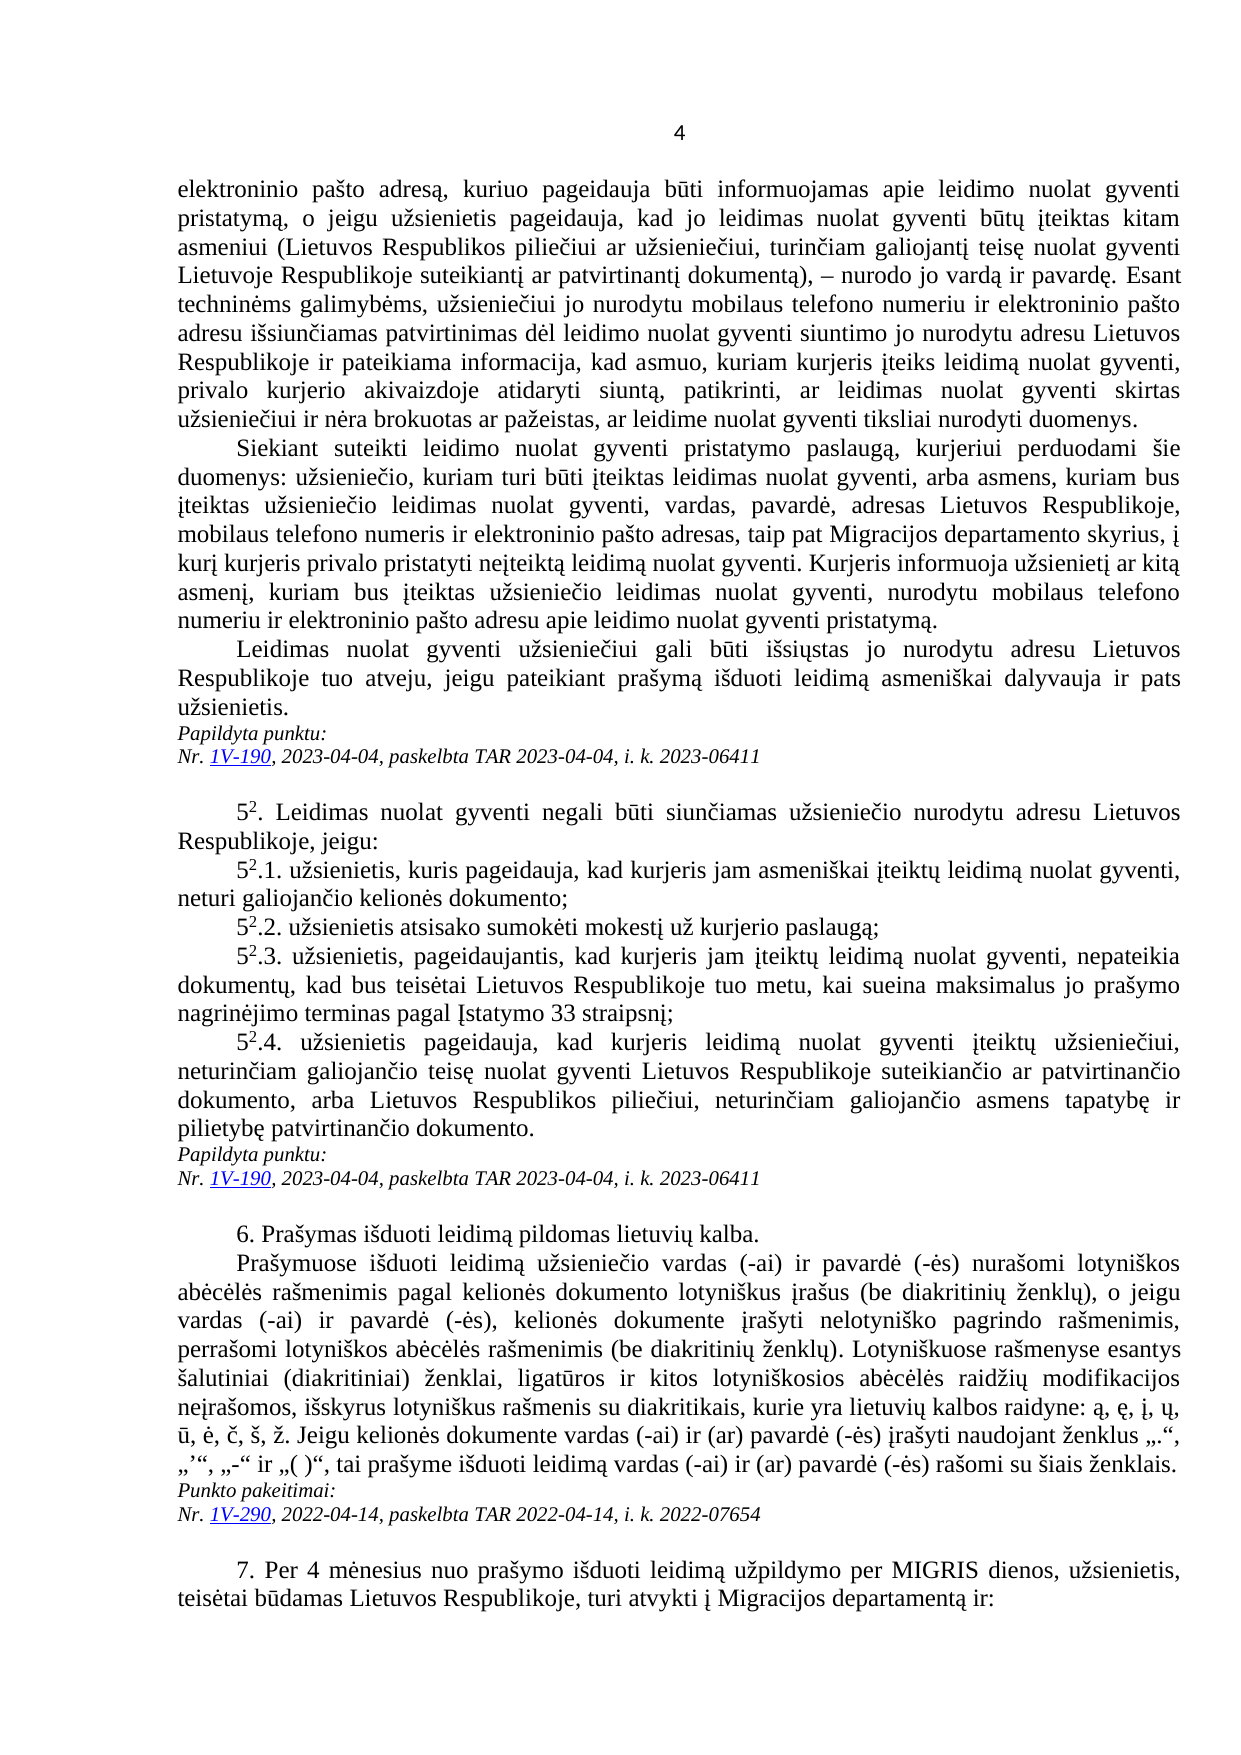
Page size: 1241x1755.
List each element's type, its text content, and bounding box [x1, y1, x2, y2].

text 52. Leidimas nuolat gyventi negali būti siunčiamas užsieniečio nurodytu adresu Lietuvos Respublikoje, jeigu: [177, 797, 1181, 855]
text Siekiant suteikti leidimo nuolat gyventi pristatymo paslaugą, kurjeriui perduodami šie duomenys: užsieniečio, kuriam turi būti įteiktas leidimas nuolat gyventi, arba asmens, kuriam bus įteiktas užsieniečio leidimas nuolat gyventi, vardas, pavardė, adresas Lietuvos Respublikoje, mobilaus telefono numeris ir elektroninio pašto adresas, taip pat Migracijos departamento skyrius, į kurį kurjeris privalo pristatyti neįteiktą leidimą nuolat gyventi. Kurjeris informuoja užsienietį ar kitą asmenį, kuriam bus įteiktas užsieniečio leidimas nuolat gyventi, nurodytu mobilaus telefono numeriu ir elektroninio pašto adresu apie leidimo nuolat gyventi pristatymą. [177, 433, 1181, 634]
text Nr. 1V-290, 2022-04-14, paskelbta TAR 2022-04-14, i. k. 2022-07654 [177, 1502, 1181, 1526]
text 52.2. užsienietis atsisako sumokėti mokestį už kurjerio paslaugą; [177, 912, 1181, 941]
text Punkto pakeitimai: [177, 1478, 1181, 1502]
text 52.1. užsienietis, kuris pageidauja, kad kurjeris jam asmeniškai įteiktų leidimą nuolat gyventi, neturi galiojančio kelionės dokumento; [177, 855, 1181, 912]
text Nr. 1V-190, 2023-04-04, paskelbta TAR 2023-04-04, i. k. 2023-06411 [177, 744, 1181, 768]
text 7. Per 4 mėnesius nuo prašymo išduoti leidimą užpildymo per MIGRIS dienos, užsienietis, teisėtai būdamas Lietuvos Respublikoje, turi atvykti į Migracijos departamentą ir: [177, 1555, 1181, 1612]
text 6. Prašymas išduoti leidimą pildomas lietuvių kalba. [177, 1219, 1181, 1248]
text elektroninio pašto adresą, kuriuo pageidauja būti informuojamas apie leidimo nuolat gyventi pristatymą, o jeigu užsienietis pageidauja, kad jo leidimas nuolat gyventi būtų įteiktas kitam asmeniui (Lietuvos Respublikos piliečiui ar užsieniečiui, turinčiam galiojantį teisę nuolat gyventi Lietuvoje Respublikoje suteikiantį ar patvirtinantį dokumentą), – nurodo jo vardą ir pavardę. Esant techninėms galimybėms, užsieniečiui jo nurodytu mobilaus telefono numeriu ir elektroninio pašto adresu išsiunčiamas patvirtinimas dėl leidimo nuolat gyventi siuntimo jo nurodytu adresu Lietuvos Respublikoje ir pateikiama informacija, kad asmuo, kuriam kurjeris įteiks leidimą nuolat gyventi, privalo kurjerio akivaizdoje atidaryti siuntą, patikrinti, ar leidimas nuolat gyventi skirtas užsieniečiui ir nėra brokuotas ar pažeistas, ar leidime nuolat gyventi tiksliai nurodyti duomenys. [177, 174, 1181, 433]
text Papildyta punktu: [177, 1142, 1181, 1166]
text 52.4. užsienietis pageidauja, kad kurjeris leidimą nuolat gyventi įteiktų užsieniečiui, neturinčiam galiojančio teisę nuolat gyventi Lietuvos Respublikoje suteikiančio ar patvirtinančio dokumento, arba Lietuvos Respublikos piliečiui, neturinčiam galiojančio asmens tapatybę ir pilietybę patvirtinančio dokumento. [177, 1027, 1181, 1142]
text Nr. 1V-190, 2023-04-04, paskelbta TAR 2023-04-04, i. k. 2023-06411 [177, 1166, 1181, 1190]
text 52.3. užsienietis, pageidaujantis, kad kurjeris jam įteiktų leidimą nuolat gyventi, nepateikia dokumentų, kad bus teisėtai Lietuvos Respublikoje tuo metu, kai sueina maksimalus jo prašymo nagrinėjimo terminas pagal Įstatymo 33 straipsnį; [177, 941, 1181, 1027]
text Papildyta punktu: [177, 720, 1181, 744]
text Prašymuose išduoti leidimą užsieniečio vardas (-ai) ir pavardė (-ės) nurašomi lotyniškos abėcėlės rašmenimis pagal kelionės dokumento lotyniškus įrašus (be diakritinių ženklų), o jeigu vardas (-ai) ir pavardė (-ės), kelionės dokumente įrašyti nelotyniško pagrindo rašmenimis, perrašomi lotyniškos abėcėlės rašmenimis (be diakritinių ženklų). Lotyniškuose rašmenyse esantys šalutiniai (diakritiniai) ženklai, ligatūros ir kitos lotyniškosios abėcėlės raidžių modifikacijos neįrašomos, išskyrus lotyniškus rašmenis su diakritikais, kurie yra lietuvių kalbos raidyne: ą, ę, į, ų, ū, ė, č, š, ž. Jeigu kelionės dokumente vardas (-ai) ir (ar) pavardė (-ės) įrašyti naudojant ženklus „.“, „’“, „-“ ir „( )“, tai prašyme išduoti leidimą vardas (-ai) ir (ar) pavardė (-ės) rašomi su šiais ženklais. [177, 1248, 1181, 1478]
text Leidimas nuolat gyventi užsieniečiui gali būti išsiųstas jo nurodytu adresu Lietuvos Respublikoje tuo atveju, jeigu pateikiant prašymą išduoti leidimą asmeniškai dalyvauja ir pats užsienietis. [177, 634, 1181, 720]
